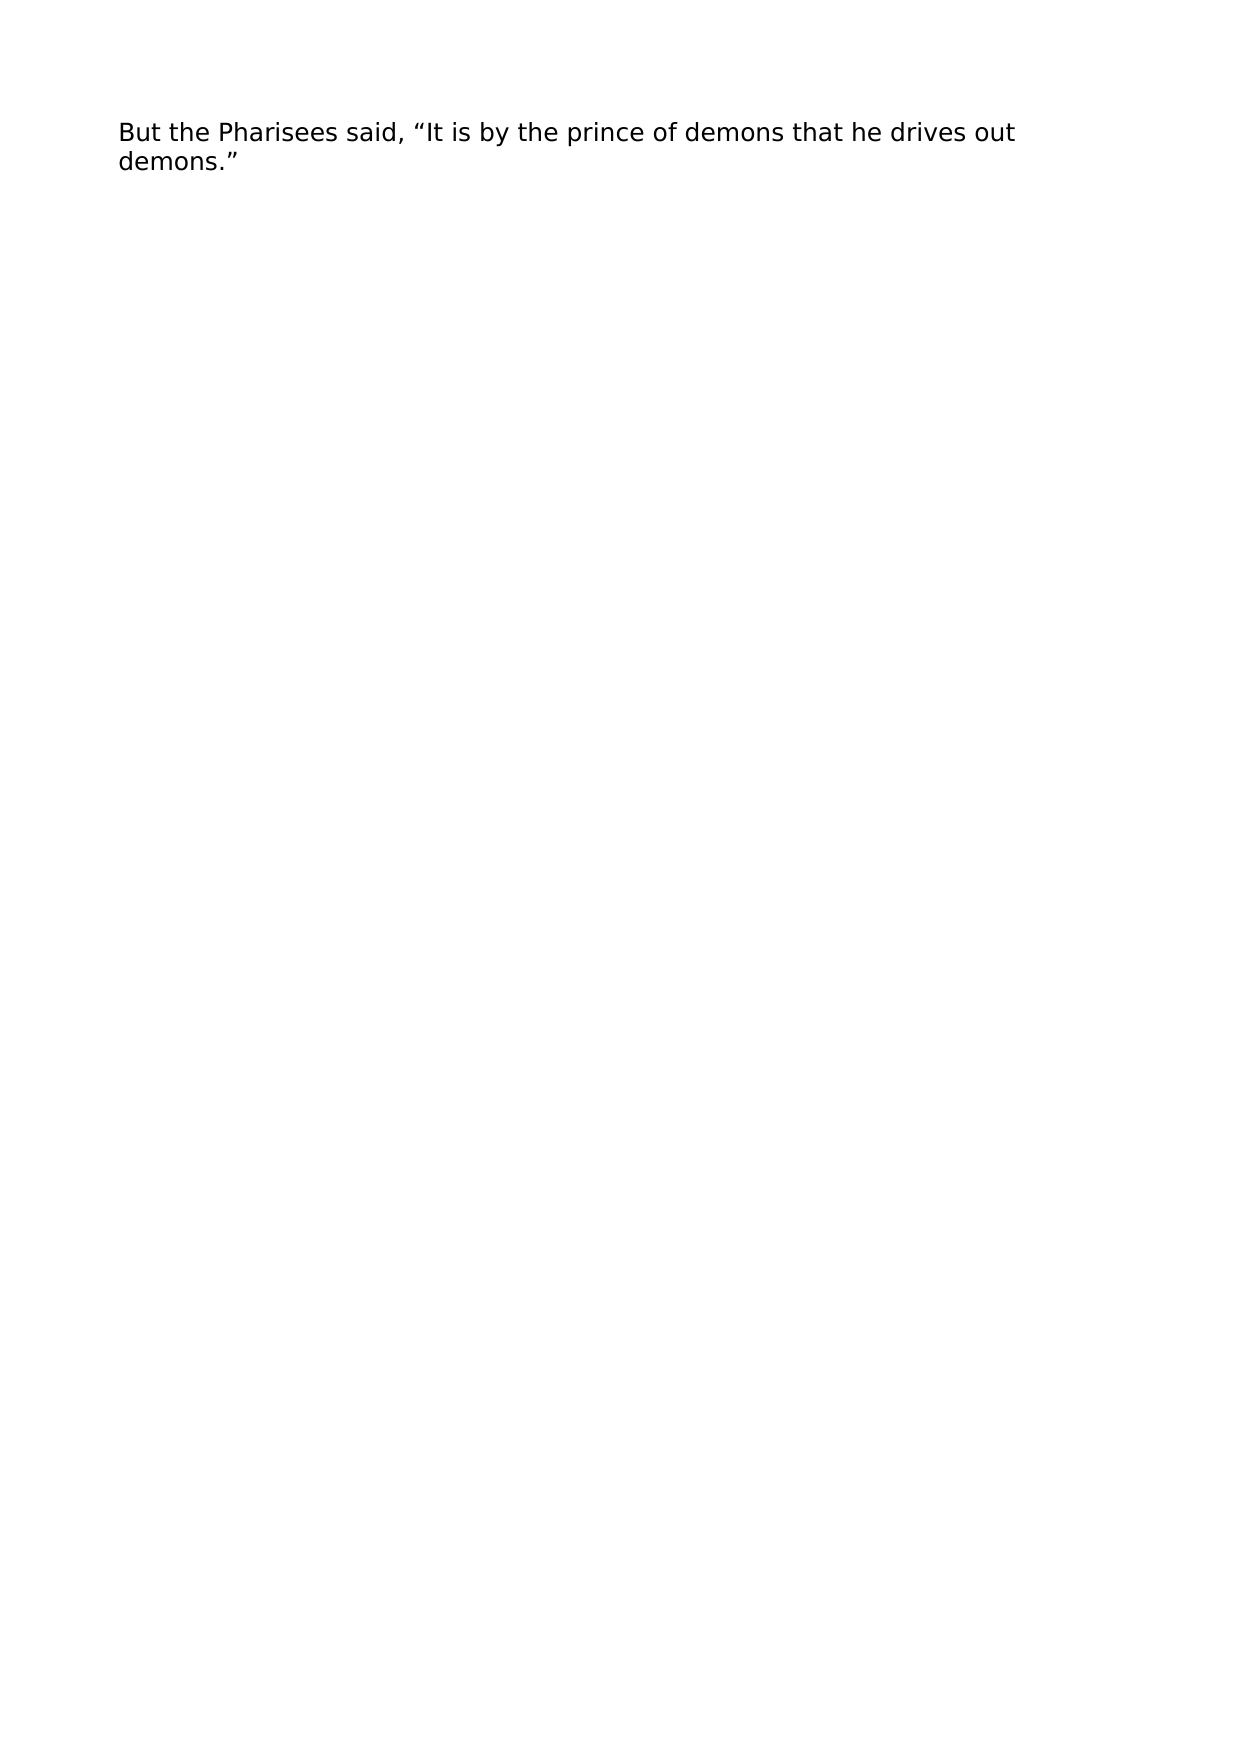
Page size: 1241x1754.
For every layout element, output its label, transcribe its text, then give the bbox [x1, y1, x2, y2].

text But the Pharisees said, “It is by the prince of demons that he drives out demons.” [118, 118, 1122, 176]
